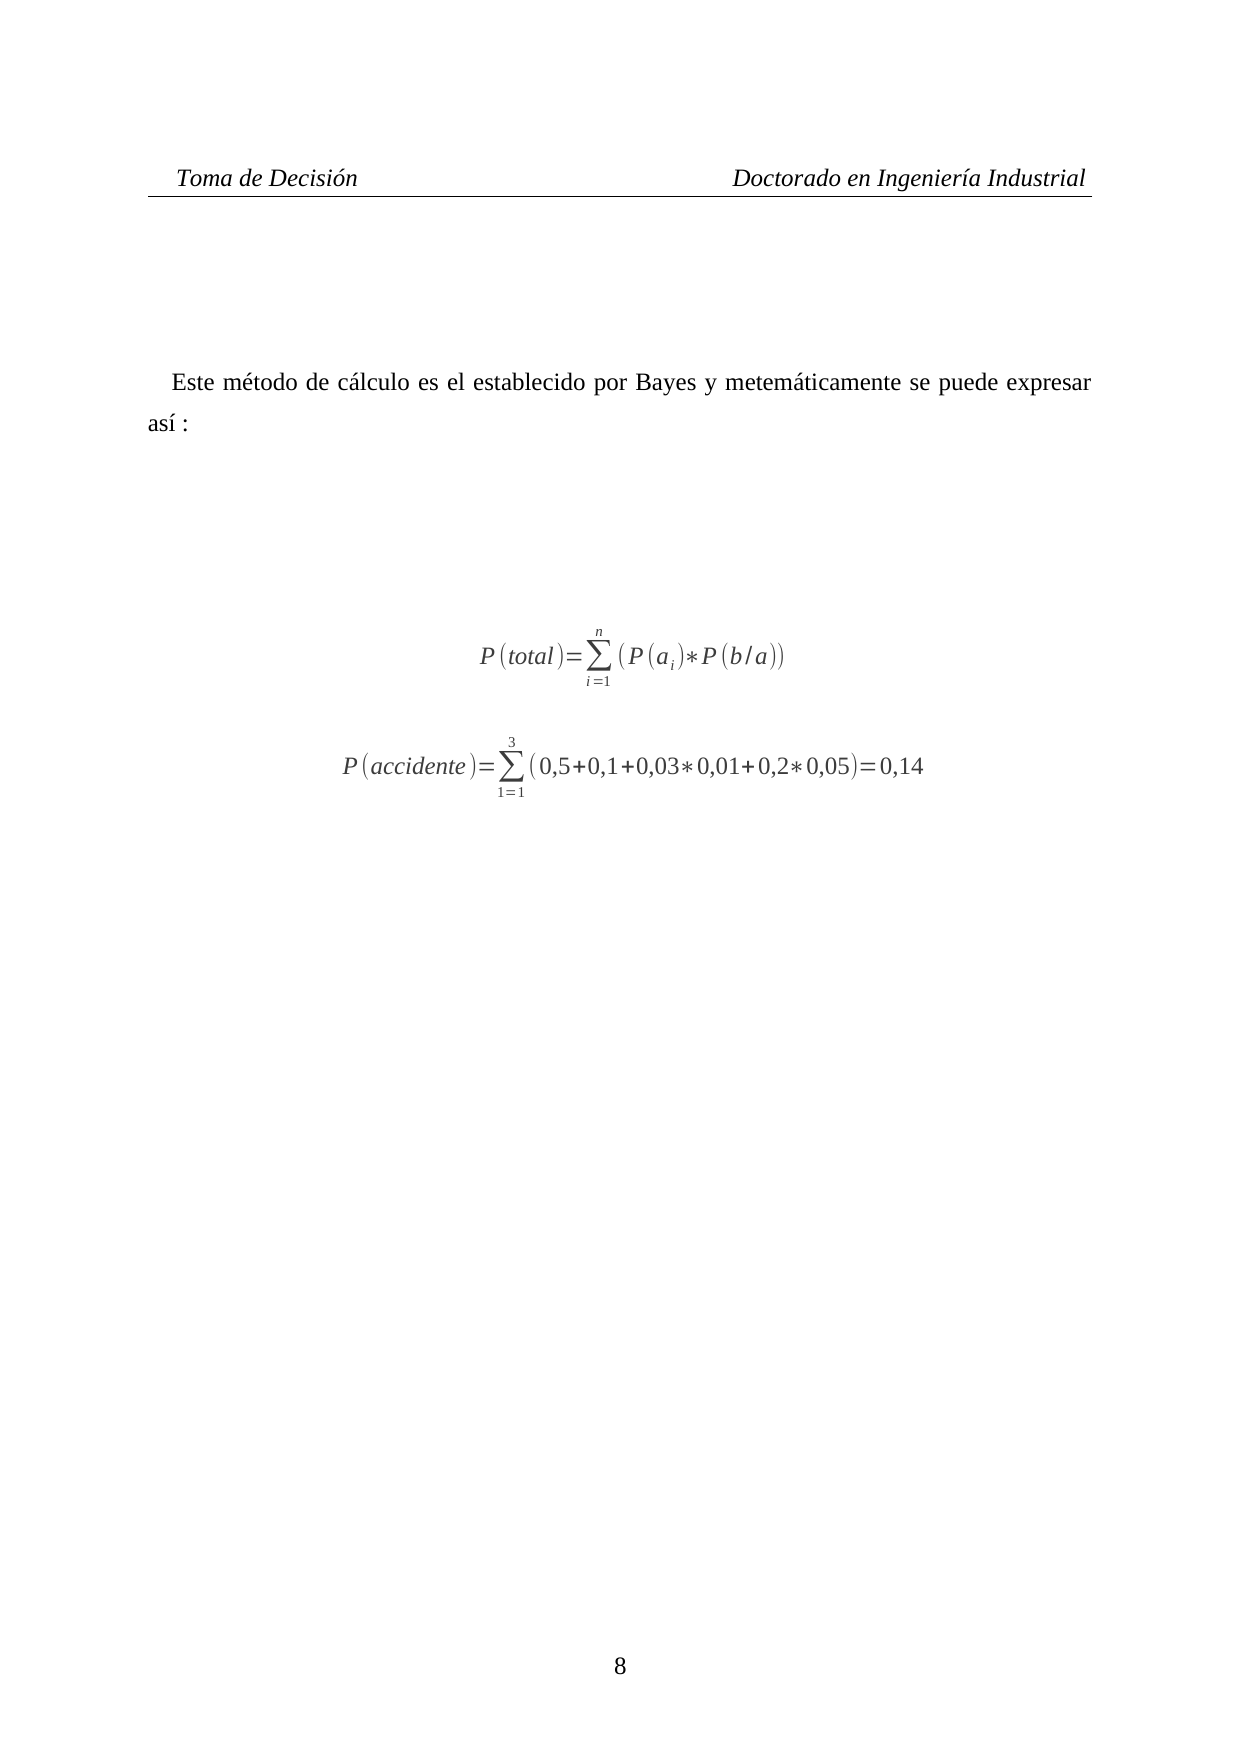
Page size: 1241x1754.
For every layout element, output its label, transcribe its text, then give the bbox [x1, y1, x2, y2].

text Este método de cálculo es el establecido por Bayes y metemáticamente se puede expresar así : [148, 368, 1092, 437]
